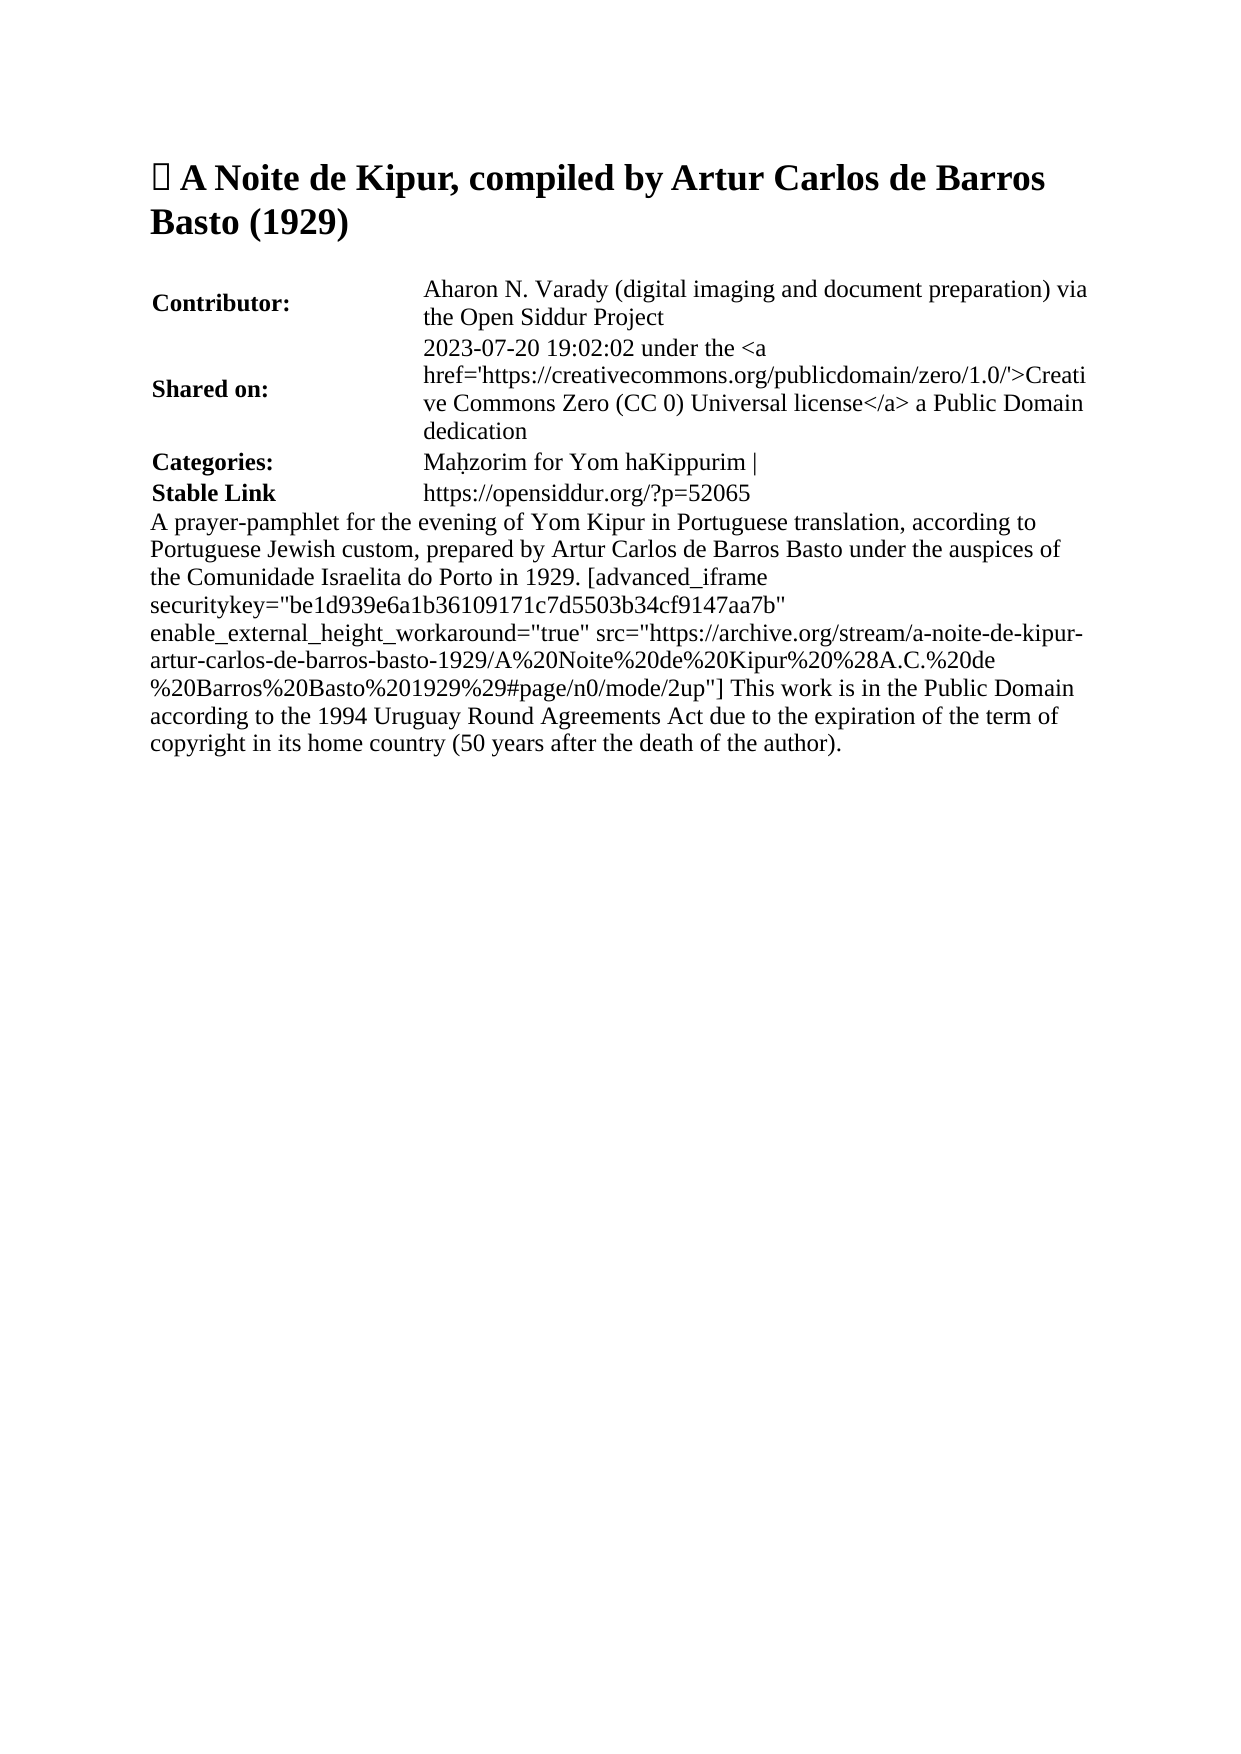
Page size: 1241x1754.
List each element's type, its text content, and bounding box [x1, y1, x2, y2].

text A prayer-pamphlet for the evening of Yom Kipur in Portuguese translation, according to Portuguese Jewish custom, prepared by Artur Carlos de Barros Basto under the auspices of the Comunidade Israelita do Porto in 1929. [advanced_iframe securitykey="be1d939e6a1b36109171c7d5503b34cf9147aa7b" enable_external_height_workaround="true" src="https://archive.org/stream/a-noite-de-kipur-artur-carlos-de-barros-basto-1929/A%20Noite%20de%20Kipur%20%28A.C.%20de%20Barros%20Basto%201929%29#page/n0/mode/2up"] This work is in the Public Domain according to the 1994 Uruguay Round Agreements Act due to the expiration of the term of copyright in its home country (50 years after the death of the author). [150, 508, 1090, 757]
table_cell Shared on: [150, 332, 421, 446]
table_cell 2023-07-20 19:02:02 under the <a href='https://creativecommons.org/publicdomain/zero/1.0/'>Creative Commons Zero (CC 0) Universal license</a> a Public Domain dedication [421, 332, 1090, 446]
table_cell https://opensiddur.org/?p=52065 [421, 477, 1090, 508]
table_cell Categories: [150, 446, 421, 477]
subtitle 📖 A Noite de Kipur, compiled by Artur Carlos de Barros Basto (1929) [150, 150, 1090, 243]
table_header Contributor: [150, 274, 421, 332]
table_cell Maḥzorim for Yom haKippurim | [421, 446, 1090, 477]
table_cell Stable Link [150, 477, 421, 508]
table_header Aharon N. Varady (digital imaging and document preparation) via the Open Siddur Project [421, 274, 1090, 332]
